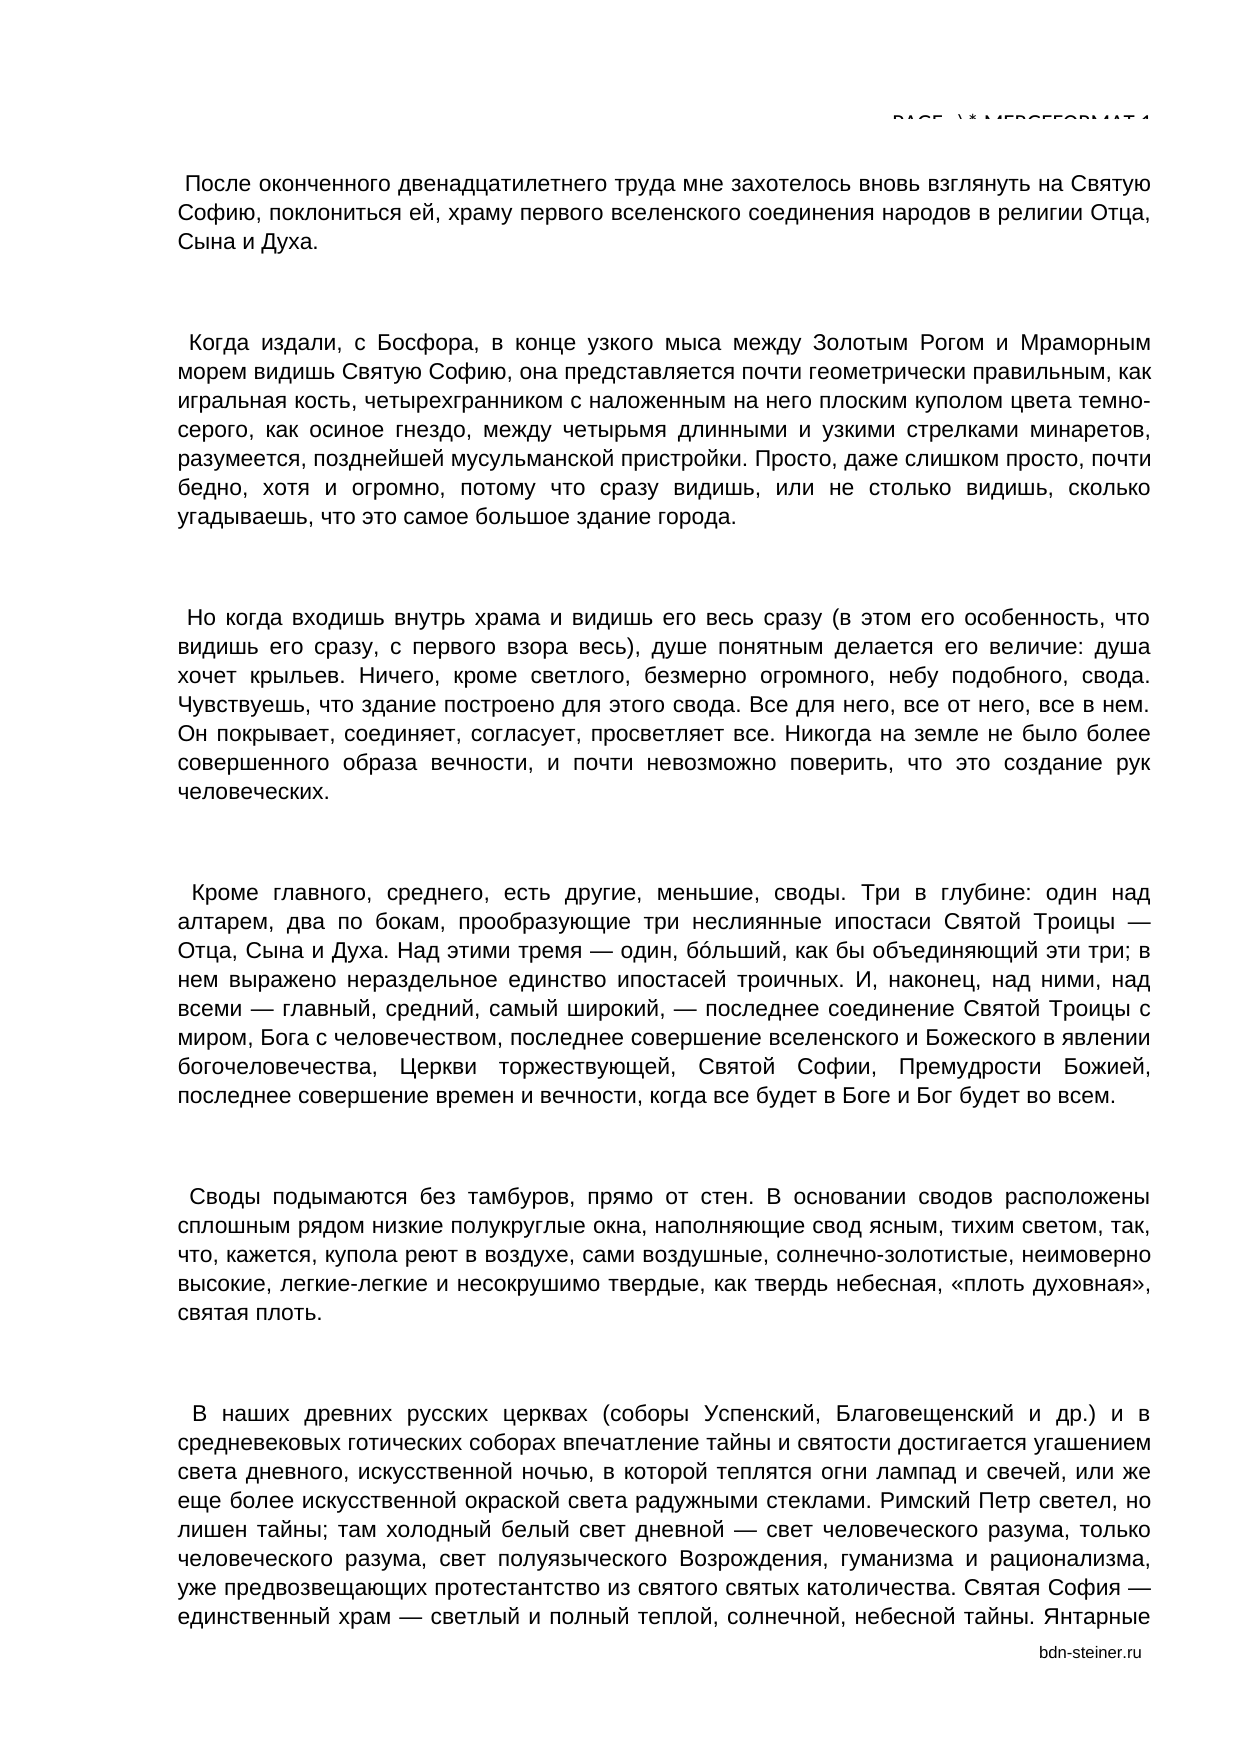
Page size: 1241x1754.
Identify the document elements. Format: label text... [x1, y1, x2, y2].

text Когда издали, с Босфора, в конце узкого мыса между Золотым Рогом и Мраморным морем видишь Святую Софию, она представляется почти геометрически правильным, как игральная кость, четырехгранником с наложенным на него плоским куполом цвета темно-серого, как осиное гнездо, между четырьмя длинными и узкими стрелками минаретов, разумеется, позднейшей мусульманской пристройки. Просто, даже слишком просто, почти бедно, хотя и огромно, потому что сразу видишь, или не столько видишь, сколько угадываешь, что это самое большое здание города. [177, 329, 1152, 529]
text После оконченного двенадцатилетнего труда мне захотелось вновь взглянуть на Святую Софию, поклониться ей, храму первого вселенского соединения народов в религии Отца, Сына и Духа. [177, 170, 1152, 254]
text Своды подымаются без тамбуров, прямо от стен. В основании сводов расположены сплошным рядом низкие полукруглые окна, наполняющие свод ясным, тихим светом, так, что, кажется, купола реют в воздухе, сами воздушные, солнечно-золотистые, неимоверно высокие, легкие-легкие и несокрушимо твердые, как твердь небесная, «плоть духовная», святая плоть. [177, 1183, 1152, 1325]
text В наших древних русских церквах (соборы Успенский, Благовещенский и др.) и в средневековых готических соборах впечатление тайны и святости достигается угашением света дневного, искусственной ночью, в которой теплятся огни лампад и свечей, или же еще более искусственной окраской света радужными стеклами. Римский Петр светел, но лишен тайны; там холодный белый свет дневной — свет человеческого разума, только человеческого разума, свет полуязыческого Возрождения, гуманизма и рационализма, уже предвозвещающих протестантство из святого святых католичества. Святая София — единственный храм — светлый и полный теплой, солнечной, небесной тайны. Янтарные лучи, мягкие и ровные, льются сверху, и весь круглый ясный простор освещен ими. [177, 1400, 1152, 1629]
text Кроме главного, среднего, есть другие, меньшие, своды. Три в глубине: один над алтарем, два по бокам, прообразующие три неслиянные ипостаси Святой Троицы — Отца, Сына и Духа. Над этими тремя — один, бóльший, как бы объединяющий эти три; в нем выражено нераздельное единство ипостасей троичных. И, наконец, над ними, над всеми — главный, средний, самый широкий, — последнее соединение Святой Троицы с миром, Бога с человечеством, последнее совершение вселенского и Божеского в явлении богочеловечества, Церкви торжествующей, Святой Софии, Премудрости Божией, последнее совершение времен и вечности, когда все будет в Боге и Бог будет во всем. [177, 879, 1152, 1108]
text Но когда входишь внутрь храма и видишь его весь сразу (в этом его особенность, что видишь его сразу, с первого взора весь), душе понятным делается его величие: душа хочет крыльев. Ничего, кроме светлого, безмерно огромного, небу подобного, свода. Чувствуешь, что здание построено для этого свода. Все для него, все от него, все в нем. Он покрывает, соединяет, согласует, просветляет все. Никогда на земле не было более совершенного образа вечности, и почти невозможно поверить, что это создание рук человеческих. [177, 604, 1152, 804]
